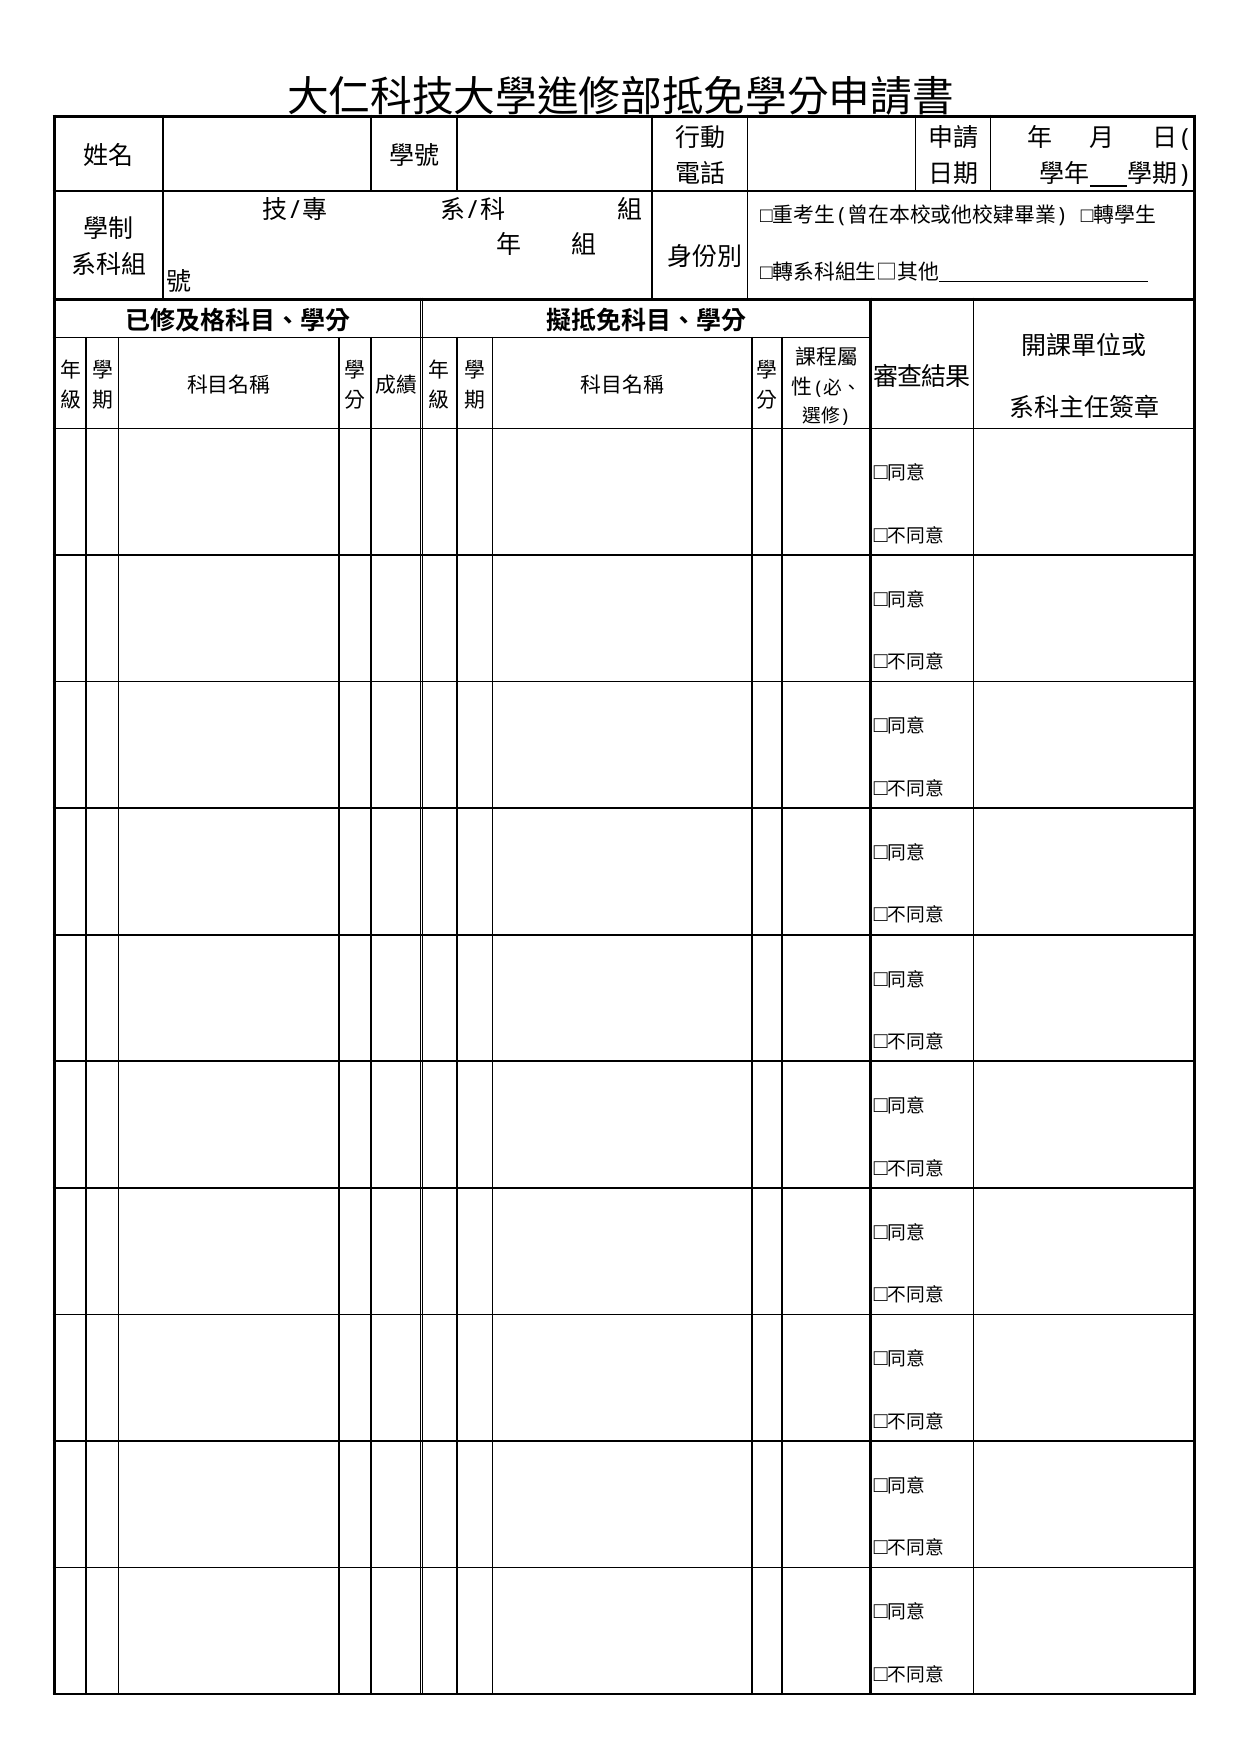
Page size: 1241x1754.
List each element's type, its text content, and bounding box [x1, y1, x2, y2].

table_cell [783, 1315, 869, 1440]
table_cell [56, 1568, 85, 1693]
table_cell [372, 1315, 420, 1440]
table_cell [423, 1315, 456, 1440]
table_header [164, 118, 370, 190]
table_cell [56, 1442, 85, 1567]
table_cell [119, 1062, 338, 1187]
table_cell 擬抵免科目、學分 [423, 301, 869, 337]
table_cell [974, 1189, 1193, 1313]
table_cell [423, 429, 456, 554]
table_cell [56, 809, 85, 934]
table_cell □同意 □不同意 [872, 1189, 973, 1313]
table_cell [87, 429, 118, 554]
table_cell [340, 429, 370, 554]
table_cell [753, 429, 781, 554]
table_cell □同意 □不同意 [872, 1568, 973, 1693]
table_cell [87, 1189, 118, 1313]
table_cell [87, 1062, 118, 1187]
table_header 行動 電話 [653, 118, 747, 190]
table_cell 課程屬性(必、選修) [783, 338, 869, 428]
table_cell [340, 682, 370, 807]
table_cell 學期 [458, 338, 492, 428]
table_cell [56, 1062, 85, 1187]
table_cell [87, 682, 118, 807]
table_cell [119, 556, 338, 681]
table_cell □同意 □不同意 [872, 1062, 973, 1187]
table_cell [340, 556, 370, 681]
table_cell [340, 1189, 370, 1313]
table_cell [753, 1568, 781, 1693]
table_cell [753, 1442, 781, 1567]
table_cell □同意 □不同意 [872, 1315, 973, 1440]
table_cell [458, 429, 492, 554]
table_cell [423, 936, 456, 1060]
table_cell [974, 556, 1193, 681]
table_cell [974, 1442, 1193, 1567]
table_cell [87, 1568, 118, 1693]
table_cell □同意 □不同意 [872, 936, 973, 1060]
table_cell □同意 □不同意 [872, 682, 973, 807]
table_cell [423, 556, 456, 681]
table_cell [119, 1189, 338, 1313]
table_cell [372, 1062, 420, 1187]
table_cell [56, 1189, 85, 1313]
table_cell [458, 1315, 492, 1440]
table_cell [372, 1568, 420, 1693]
table_cell [423, 1568, 456, 1693]
table_cell [87, 936, 118, 1060]
table_cell 成績 [372, 338, 420, 428]
table_cell [783, 1189, 869, 1313]
table_cell [974, 809, 1193, 934]
table_cell [493, 682, 751, 807]
table_cell 身份別 [653, 192, 747, 297]
table_cell [974, 1062, 1193, 1187]
table_cell [423, 682, 456, 807]
table_cell [372, 682, 420, 807]
table_cell [493, 1568, 751, 1693]
table_cell [372, 429, 420, 554]
table_cell [753, 556, 781, 681]
table_cell [119, 1442, 338, 1567]
table_header 申請 日期 [916, 118, 990, 190]
table_cell [372, 1442, 420, 1567]
table_cell [493, 1315, 751, 1440]
table_cell 學期 [87, 338, 118, 428]
table_cell [783, 1442, 869, 1567]
table_cell [753, 682, 781, 807]
table_cell [458, 682, 492, 807]
table_cell [783, 682, 869, 807]
table_cell 審查結果 [872, 301, 973, 428]
table_cell [458, 556, 492, 681]
table_cell [753, 1189, 781, 1313]
table_cell [372, 1189, 420, 1313]
table_cell [753, 936, 781, 1060]
table_cell [974, 1568, 1193, 1693]
table_cell □重考生(曾在本校或他校肄畢業) □轉學生 □轉系科組生□其他 [748, 192, 1193, 297]
table_cell [340, 1062, 370, 1187]
table_cell [119, 682, 338, 807]
table_cell [458, 809, 492, 934]
table_cell [372, 936, 420, 1060]
table_header [748, 118, 915, 190]
table_cell [783, 809, 869, 934]
table_cell 學分 [340, 338, 370, 428]
table_cell [423, 809, 456, 934]
table_cell [753, 809, 781, 934]
table_cell 開課單位或 系科主任簽章 [974, 301, 1193, 428]
table_cell [87, 1315, 118, 1440]
table_cell [423, 1189, 456, 1313]
table_cell [458, 1062, 492, 1187]
table_cell [340, 1315, 370, 1440]
table_cell 技/專 系/科 組 年 組 號 [164, 192, 651, 297]
table_cell 學制 系科組 [56, 192, 162, 297]
table_cell [493, 429, 751, 554]
table_cell [974, 682, 1193, 807]
table_header 姓名 [56, 118, 162, 190]
table_cell [783, 1568, 869, 1693]
table_cell [87, 809, 118, 934]
table_cell [340, 936, 370, 1060]
table_cell [753, 1062, 781, 1187]
table_cell [493, 1189, 751, 1313]
table_cell [493, 1442, 751, 1567]
table_cell [458, 936, 492, 1060]
table_cell [372, 556, 420, 681]
table_cell 科目名稱 [119, 338, 338, 428]
table_cell [119, 936, 338, 1060]
table_cell □同意 □不同意 [872, 556, 973, 681]
table_cell [423, 1442, 456, 1567]
table_cell [783, 429, 869, 554]
table_cell [783, 556, 869, 681]
table_cell [340, 1442, 370, 1567]
table_cell [56, 1315, 85, 1440]
table_cell [423, 1062, 456, 1187]
table_cell [458, 1189, 492, 1313]
table_cell [783, 1062, 869, 1187]
table_cell [493, 556, 751, 681]
table_cell [119, 429, 338, 554]
table_cell 學分 [753, 338, 781, 428]
table_cell [56, 682, 85, 807]
table_cell [56, 556, 85, 681]
table_cell [753, 1315, 781, 1440]
table_header [458, 118, 651, 190]
table_cell □同意 □不同意 [872, 1442, 973, 1567]
table_cell [340, 1568, 370, 1693]
text 大仁科技大學進修部抵免學分申請書 [32, 52, 1208, 114]
table_cell [974, 1315, 1193, 1440]
table_cell [87, 1442, 118, 1567]
table_cell [119, 809, 338, 934]
table_cell [56, 429, 85, 554]
table_cell 已修及格科目、學分 [56, 301, 420, 337]
table_cell 年級 [56, 338, 85, 428]
table_cell [458, 1568, 492, 1693]
table_cell [974, 936, 1193, 1060]
table_cell [87, 556, 118, 681]
table_cell □同意 □不同意 [872, 809, 973, 934]
table_cell □同意 □不同意 [872, 429, 973, 554]
table_header 學號 [372, 118, 456, 190]
table_cell [493, 1062, 751, 1187]
table_cell 年級 [423, 338, 456, 428]
table_cell [119, 1568, 338, 1693]
table_cell [974, 429, 1193, 554]
table_header 年 月 日( 學年 學期) [991, 118, 1193, 190]
table_cell [372, 809, 420, 934]
table_cell [340, 809, 370, 934]
table_cell 科目名稱 [493, 338, 751, 428]
table_cell [56, 936, 85, 1060]
table_cell [493, 809, 751, 934]
table_cell [458, 1442, 492, 1567]
table_cell [493, 936, 751, 1060]
table_cell [119, 1315, 338, 1440]
table_cell [783, 936, 869, 1060]
